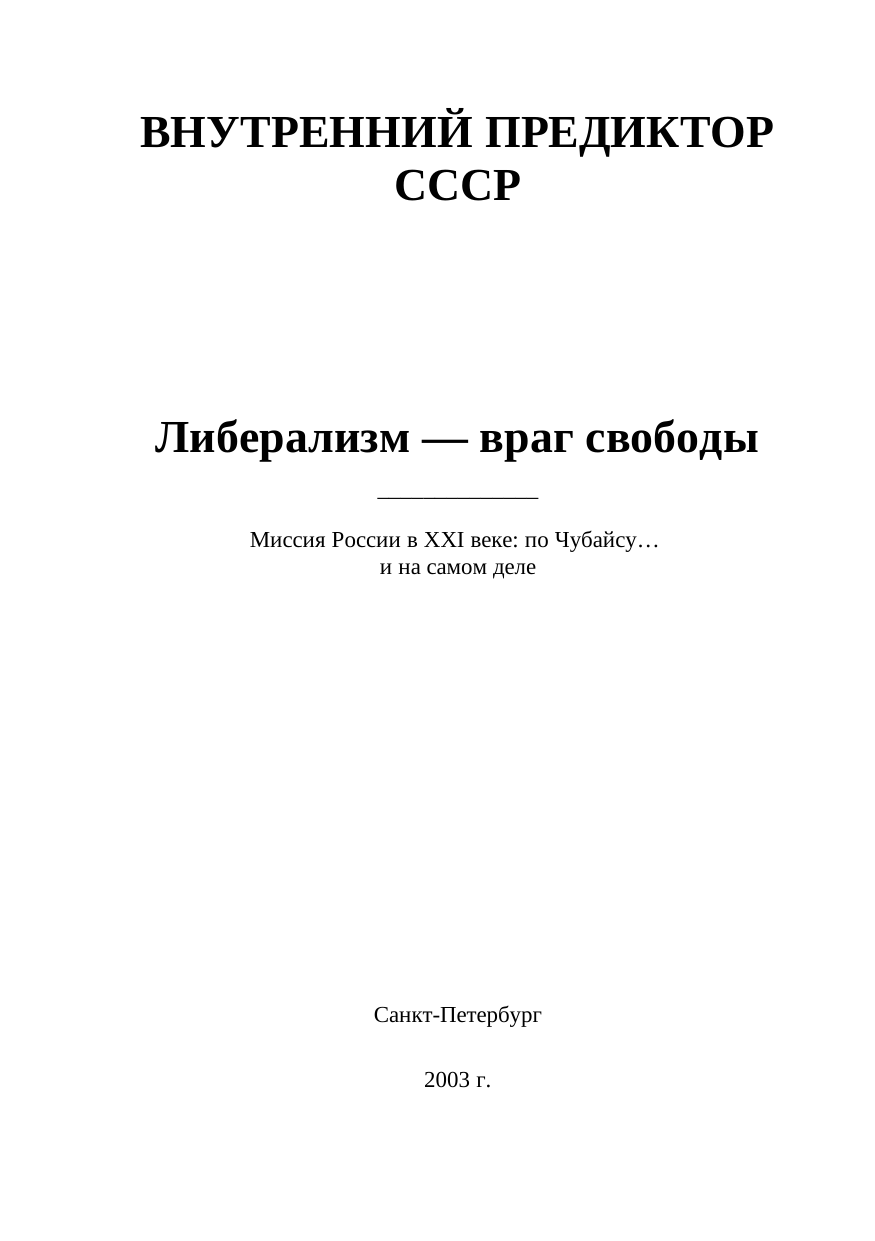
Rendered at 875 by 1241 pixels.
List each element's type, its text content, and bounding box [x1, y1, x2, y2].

text ______________ [130, 475, 785, 501]
text Санкт-Петербург [130, 1001, 785, 1028]
text Миссия России в XXI веке: по Чубайсу… и на самом деле [130, 526, 785, 579]
text 2003 г. [130, 1065, 785, 1092]
text Либерализм — враг свободы [130, 409, 785, 462]
text ВНУТРЕННИЙ ПРЕДИКТОР СССР [130, 105, 785, 211]
